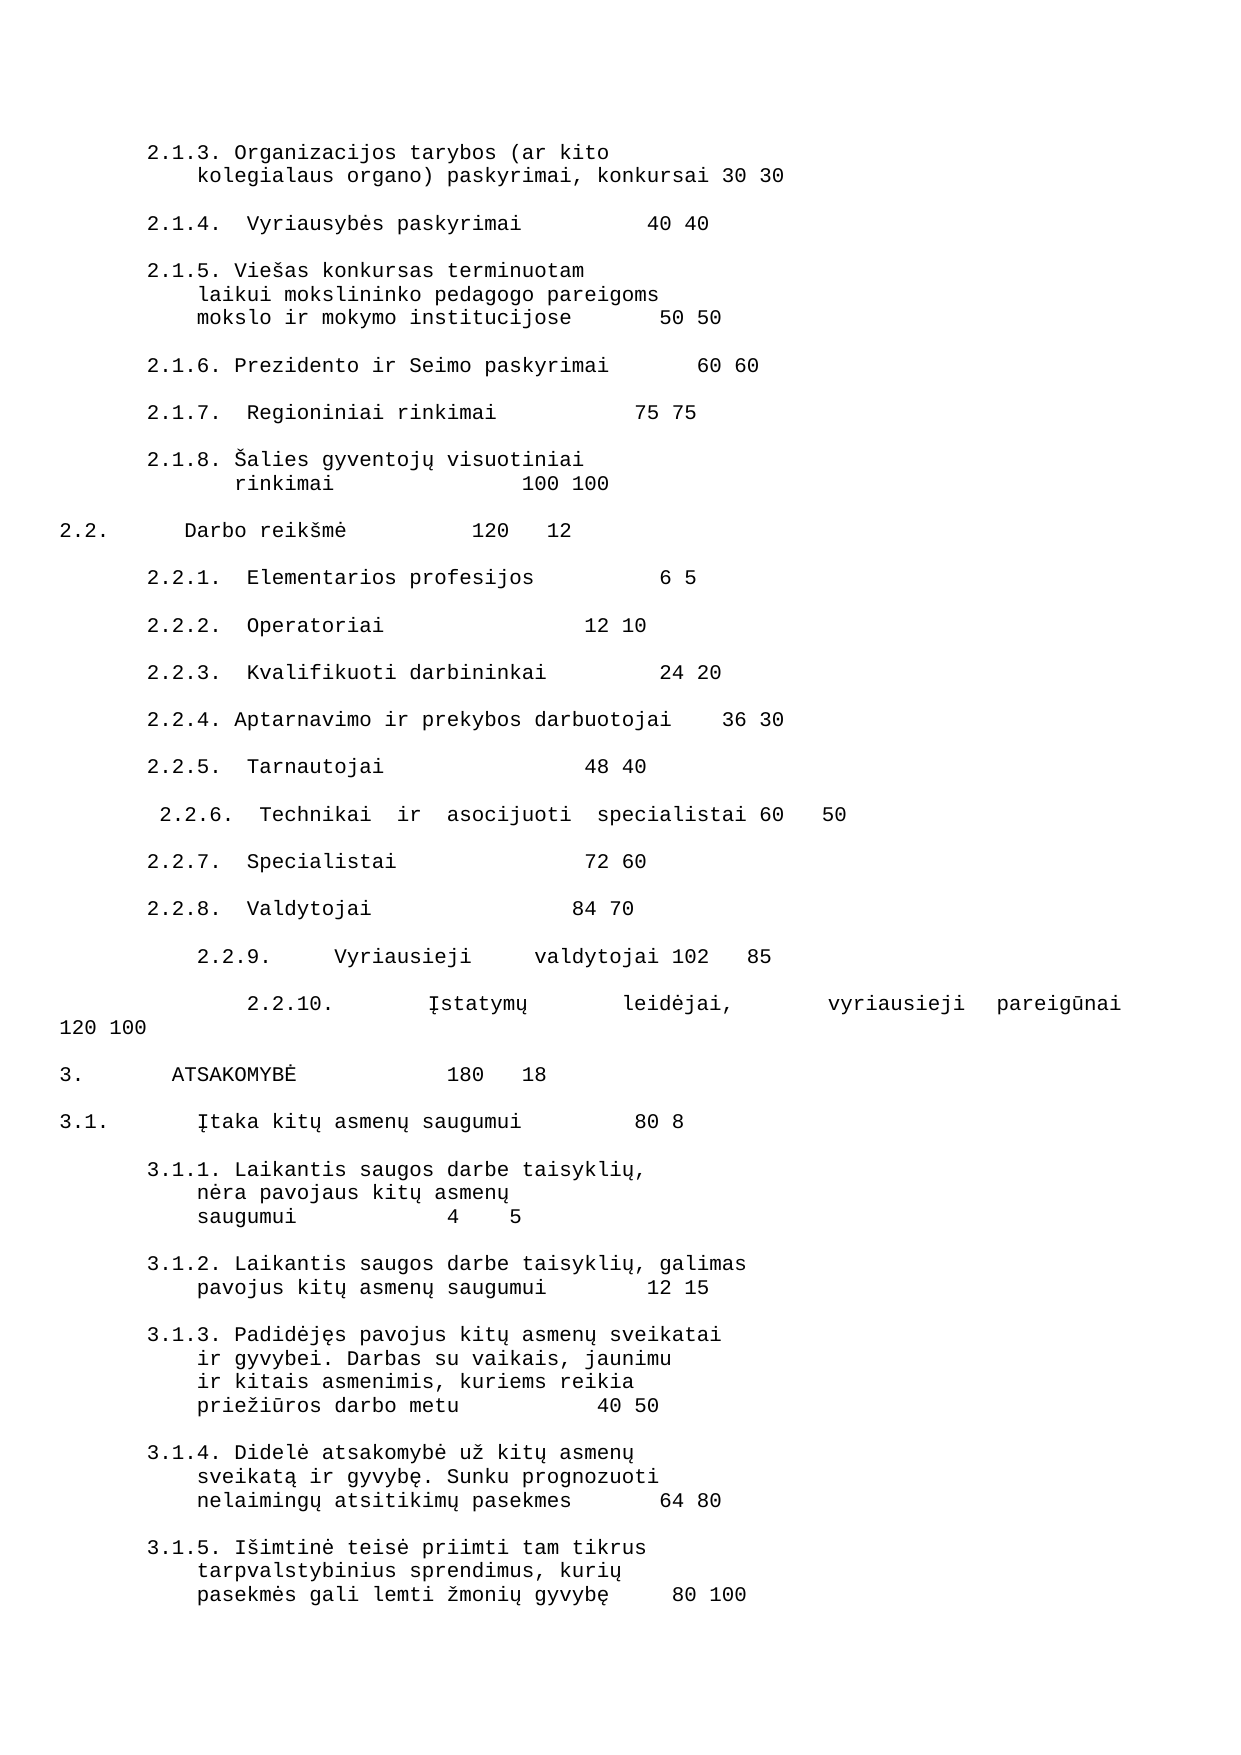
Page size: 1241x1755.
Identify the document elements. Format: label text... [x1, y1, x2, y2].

text 3.1.3. Padidėjęs pavojus kitų asmenų sveikatai [59, 1324, 1122, 1348]
text 3.1.4. Didelė atsakomybė už kitų asmenų [59, 1442, 1122, 1466]
text priežiūros darbo metu 40 50 [59, 1395, 1122, 1419]
text saugumui 4 5 [59, 1206, 1122, 1229]
text 2.1.7. Regioniniai rinkimai 75 75 [59, 402, 1122, 426]
text pasekmės gali lemti žmonių gyvybę 80 100 [59, 1584, 1122, 1608]
text 3.1.2. Laikantis saugos darbe taisyklių, galimas [59, 1253, 1122, 1277]
text 2.2.8. Valdytojai 84 70 [59, 898, 1122, 922]
text 2.2.10. Įstatymų leidėjai, vyriausieji pareigūnai 120 100 [59, 993, 1122, 1040]
text 2.1.5. Viešas konkursas terminuotam [59, 260, 1122, 284]
text 2.2.6. Technikai ir asocijuoti specialistai 60 50 [59, 804, 1122, 827]
text rinkimai 100 100 [59, 473, 1122, 496]
text 2.2. Darbo reikšmė 120 12 [59, 520, 1122, 544]
text ir kitais asmenimis, kuriems reikia [59, 1371, 1122, 1395]
text kolegialaus organo) paskyrimai, konkursai 30 30 [59, 165, 1122, 189]
text 2.1.6. Prezidento ir Seimo paskyrimai 60 60 [59, 354, 1122, 378]
text 2.2.2. Operatoriai 12 10 [59, 615, 1122, 638]
text ir gyvybei. Darbas su vaikais, jaunimu [59, 1348, 1122, 1371]
text 2.2.7. Specialistai 72 60 [59, 851, 1122, 875]
text 2.2.9. Vyriausieji valdytojai 102 85 [59, 946, 1122, 969]
text 3.1.5. Išimtinė teisė priimti tam tikrus [59, 1537, 1122, 1561]
text 2.1.8. Šalies gyventojų visuotiniai [59, 449, 1122, 473]
text 3.1. Įtaka kitų asmenų saugumui 80 8 [59, 1111, 1122, 1135]
text 2.2.5. Tarnautojai 48 40 [59, 757, 1122, 780]
text 2.2.1. Elementarios profesijos 6 5 [59, 567, 1122, 591]
text tarpvalstybinius sprendimus, kurių [59, 1561, 1122, 1584]
text 2.1.3. Organizacijos tarybos (ar kito [59, 142, 1122, 165]
text 2.1.4. Vyriausybės paskyrimai 40 40 [59, 213, 1122, 236]
text 3. ATSAKOMYBĖ 180 18 [59, 1064, 1122, 1088]
text laikui mokslininko pedagogo pareigoms [59, 284, 1122, 307]
text sveikatą ir gyvybę. Sunku prognozuoti [59, 1466, 1122, 1489]
text 2.2.3. Kvalifikuoti darbininkai 24 20 [59, 662, 1122, 686]
text 2.2.4. Aptarnavimo ir prekybos darbuotojai 36 30 [59, 709, 1122, 733]
text pavojus kitų asmenų saugumui 12 15 [59, 1277, 1122, 1300]
text nelaimingų atsitikimų pasekmes 64 80 [59, 1489, 1122, 1513]
text 3.1.1. Laikantis saugos darbe taisyklių, [59, 1158, 1122, 1182]
text mokslo ir mokymo institucijose 50 50 [59, 307, 1122, 331]
text nėra pavojaus kitų asmenų [59, 1182, 1122, 1206]
